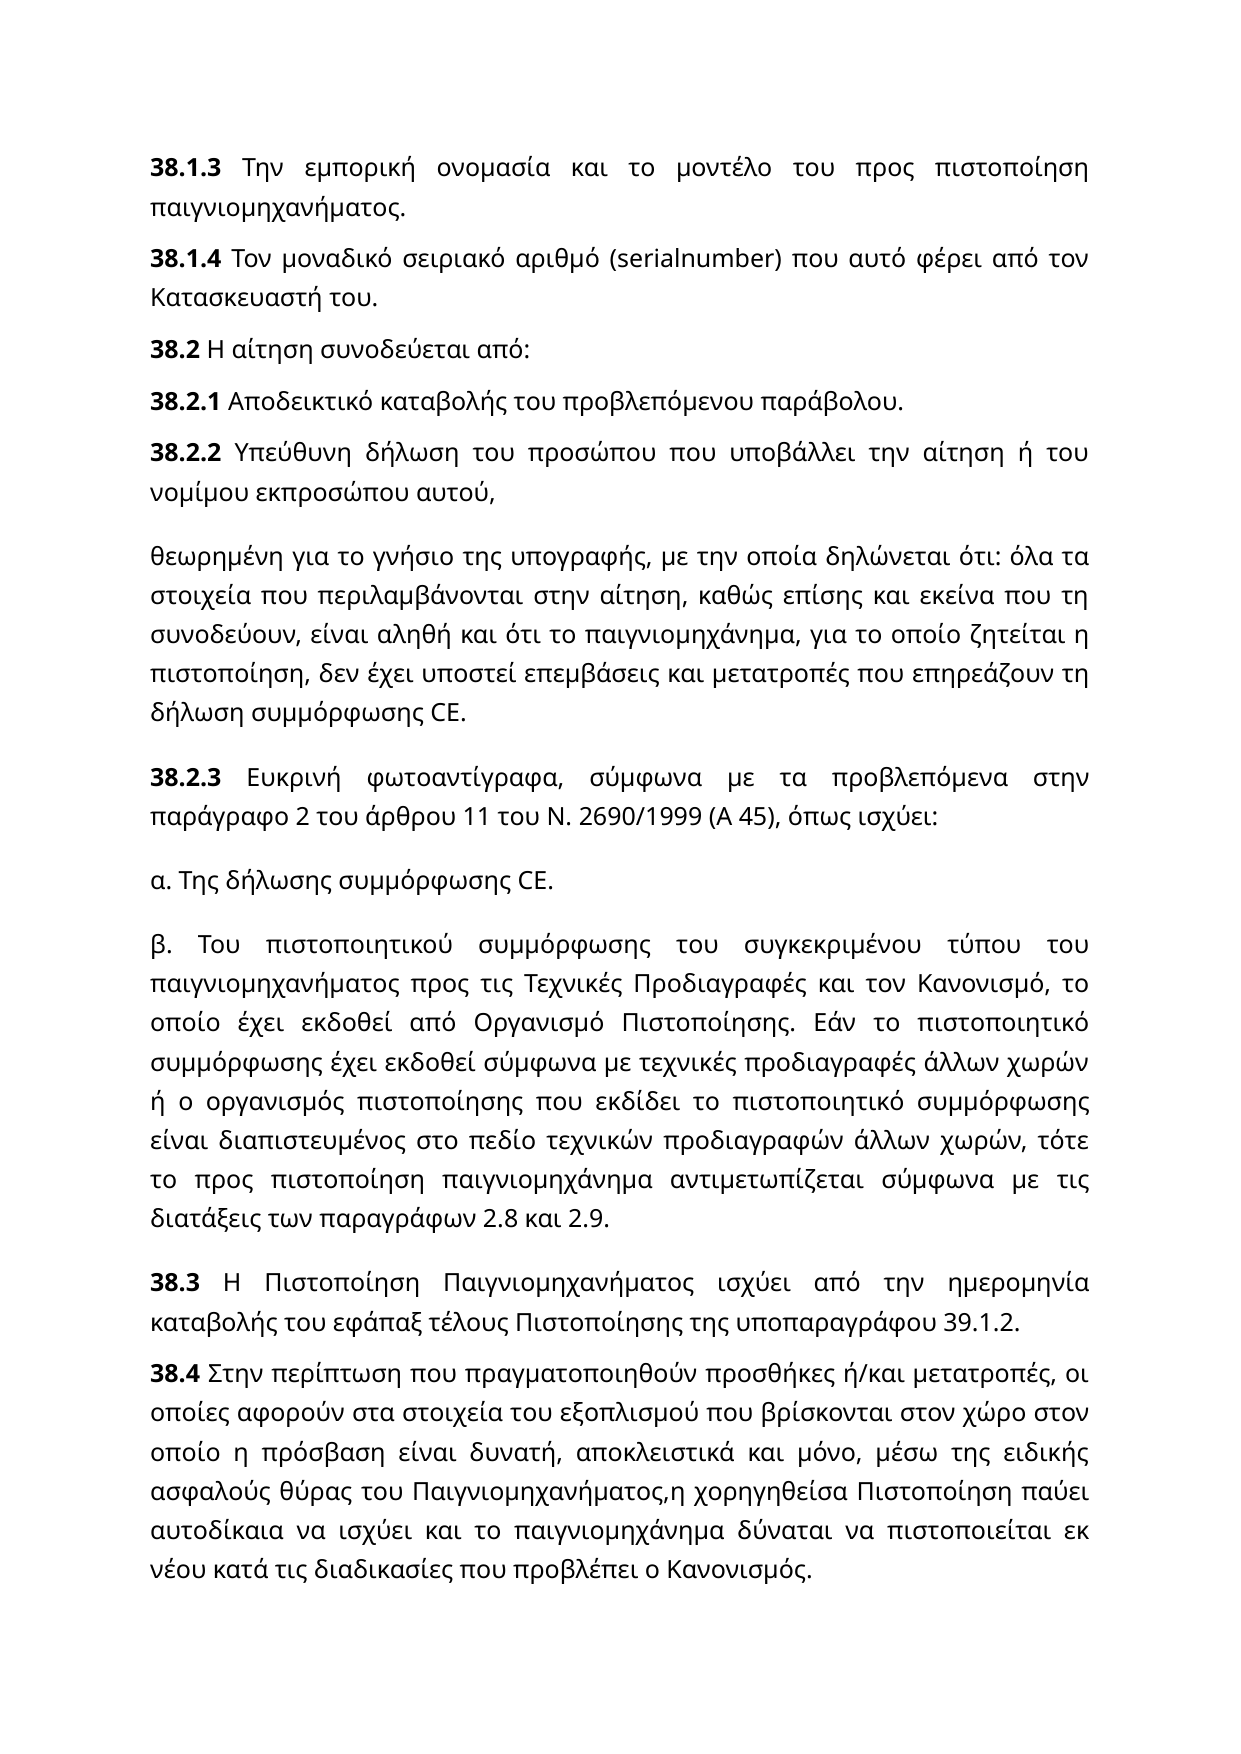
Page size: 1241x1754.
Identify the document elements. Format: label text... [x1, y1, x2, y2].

text 38.1.4 Τον μοναδικό σειριακό αριθμό (serialnumber) που αυτό φέρει από τον Κατασκευαστή του. [150, 241, 1090, 314]
text 38.2.1 Αποδεικτικό καταβολής του προβλεπόμενου παράβολου. [150, 383, 1090, 417]
text 38.3 Η Πιστοποίηση Παιγνιομηχανήματος ισχύει από την ημερομηνία καταβολής του εφάπαξ τέλους Πιστοποίησης της υποπαραγράφου 39.1.2. [150, 1265, 1090, 1338]
text β. Του πιστοποιητικού συμμόρφωσης του συγκεκριμένου τύπου του παιγνιομηχανήματος προς τις Τεχνικές Προδιαγραφές και τον Κανονισμό, το οποίο έχει εκδοθεί από Οργανισμό Πιστοποίησης. Εάν το πιστοποιητικό συμμόρφωσης έχει εκδοθεί σύμφωνα με τεχνικές προδιαγραφές άλλων χωρών ή ο οργανισμός πιστοποίησης που εκδίδει το πιστοποιητικό συμμόρφωσης είναι διαπιστευμένος στο πεδίο τεχνικών προδιαγραφών άλλων χωρών, τότε το προς πιστοποίηση παιγνιομηχάνημα αντιμετωπίζεται σύμφωνα με τις διατάξεις των παραγράφων 2.8 και 2.9. [150, 927, 1090, 1235]
text 38.1.3 Την εμπορική ονομασία και το μοντέλο του προς πιστοποίηση παιγνιομηχανήματος. [150, 150, 1090, 223]
text 38.2.3 Ευκρινή φωτοαντίγραφα, σύμφωνα με τα προβλεπόμενα στην παράγραφο 2 του άρθρου 11 του Ν. 2690/1999 (Α 45), όπως ισχύει: [150, 759, 1090, 832]
text 38.2.2 Υπεύθυνη δήλωση του προσώπου που υποβάλλει την αίτηση ή του νομίμου εκπροσώπου αυτού, [150, 435, 1090, 508]
text θεωρημένη για το γνήσιο της υπογραφής, με την οποία δηλώνεται ότι: όλα τα στοιχεία που περιλαμβάνονται στην αίτηση, καθώς επίσης και εκείνα που τη συνοδεύουν, είναι αληθή και ότι το παιγνιομηχάνημα, για το οποίο ζητείται η πιστοποίηση, δεν έχει υποστεί επεμβάσεις και μετατροπές που επηρεάζουν τη δήλωση συμμόρφωσης CE. [150, 538, 1090, 729]
text 38.4 Στην περίπτωση που πραγματοποιηθούν προσθήκες ή/και μετατροπές, οι οποίες αφορούν στα στοιχεία του εξοπλισμού που βρίσκονται στον χώρο στον οποίο η πρόσβαση είναι δυνατή, αποκλειστικά και μόνο, μέσω της ειδικής ασφαλούς θύρας του Παιγνιομηχανήματος,η χορηγηθείσα Πιστοποίηση παύει αυτοδίκαια να ισχύει και το παιγνιομηχάνημα δύναται να πιστοποιείται εκ νέου κατά τις διαδικασίες που προβλέπει ο Κανονισμός. [150, 1356, 1090, 1586]
text 38.2 Η αίτηση συνοδεύεται από: [150, 332, 1090, 366]
text α. Της δήλωσης συμμόρφωσης CE. [150, 862, 1090, 897]
